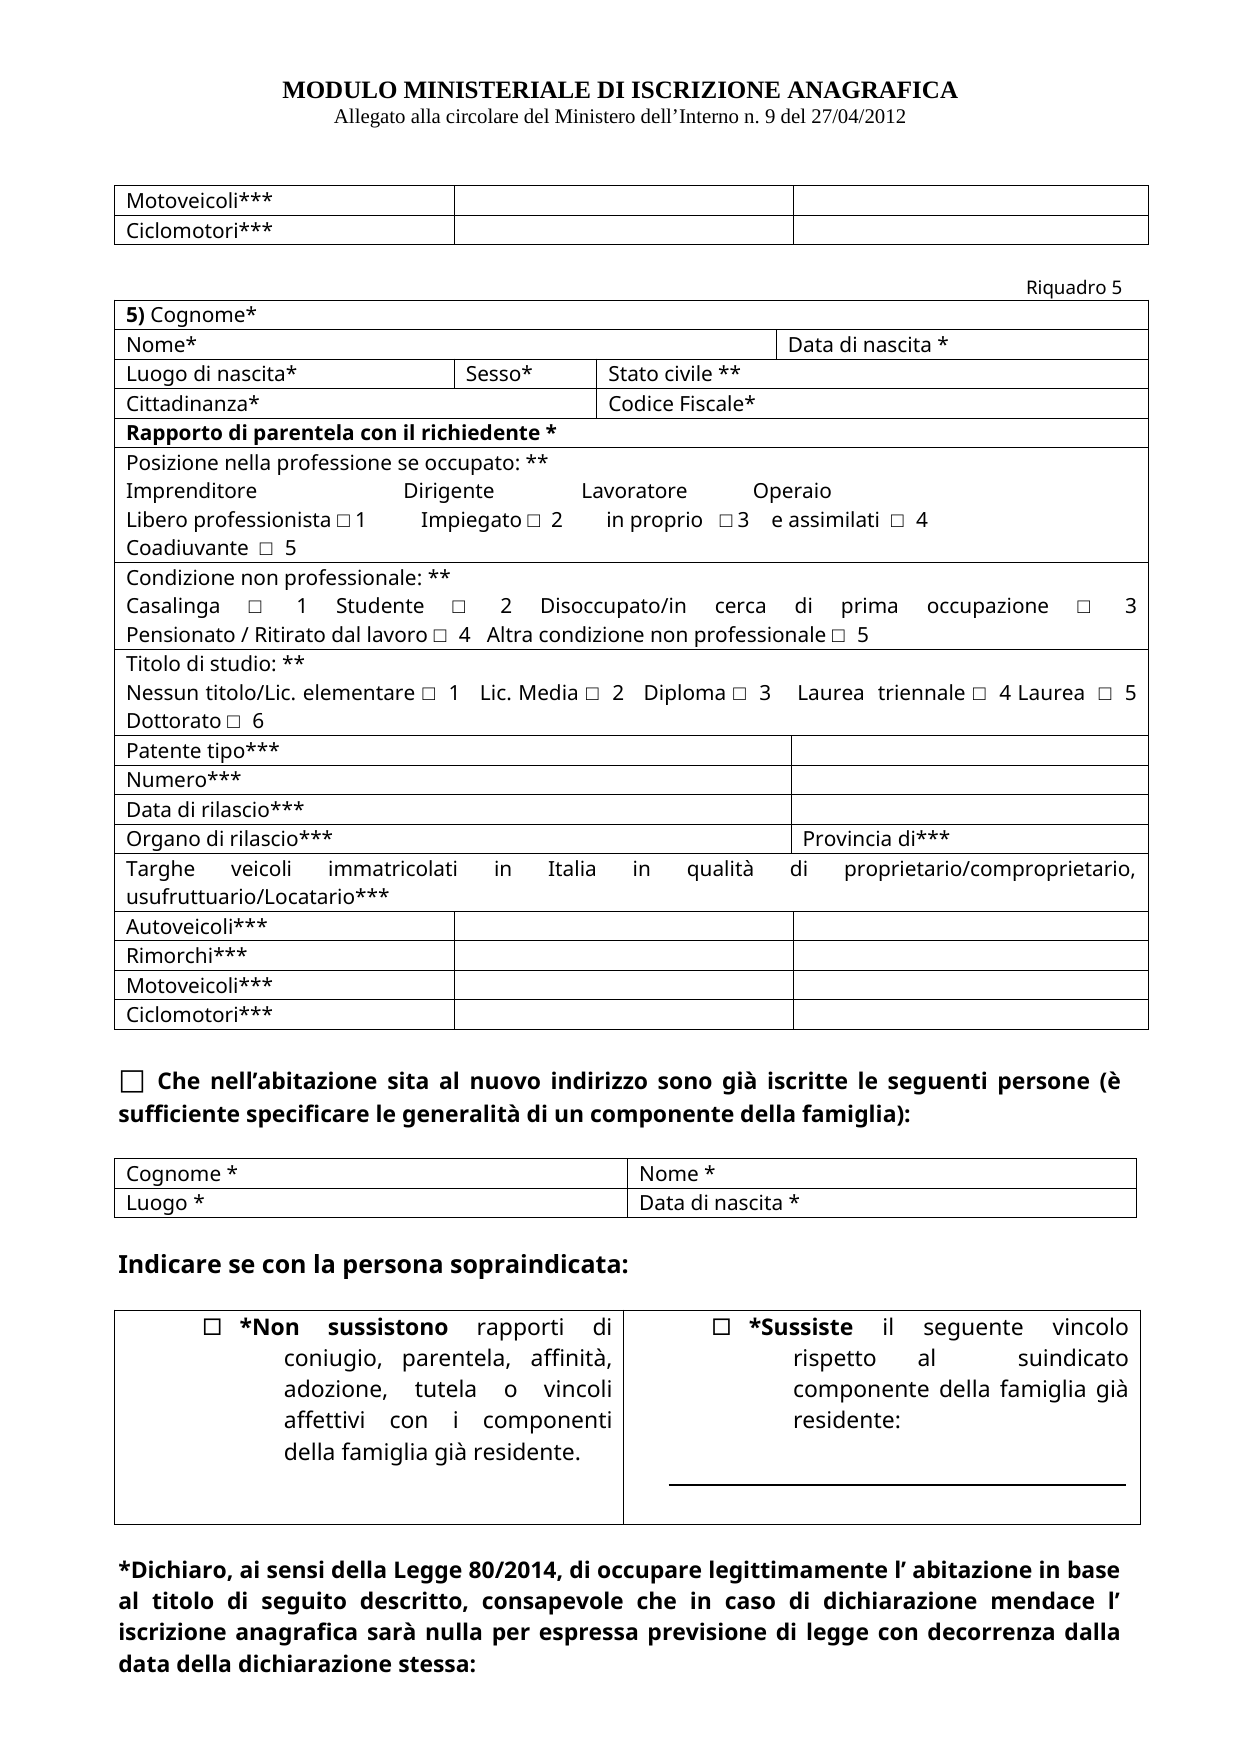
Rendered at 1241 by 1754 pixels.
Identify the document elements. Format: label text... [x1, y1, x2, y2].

table_cell Rimorchi*** [115, 941, 454, 970]
table_cell Cittadinanza* [115, 389, 596, 417]
table_cell Imprenditore Dirigente Lavoratore Operaio Libero professionista □ 1 Impiegato □ 2 in proprio □ 3 e assimilati □ 4 Coadiuvante □ 5 [115, 476, 1148, 562]
table_cell Nome* [115, 330, 776, 358]
text Riquadro 5 [118, 274, 1122, 299]
table_cell Motoveicoli*** [115, 186, 454, 215]
table_cell Codice Fiscale* [597, 389, 1148, 417]
table_cell Motoveicoli*** [115, 971, 454, 999]
text □ Che nell’abitazione sita al nuovo indirizzo sono già iscritte le seguenti persone (è sufficiente specificare le generalità di un componente della famiglia): [118, 1059, 1122, 1129]
table_cell Ciclomotori*** [115, 216, 454, 244]
table_cell [455, 216, 793, 244]
table_cell [455, 186, 793, 215]
table_cell [455, 941, 793, 970]
text *Dichiaro, ai sensi della Legge 80/2014, di occupare legittimamente l’ abitazione in base al titolo di seguito descritto, consapevole che in caso di dichiarazione mendace l’ iscrizione anagrafica sarà nulla per espressa previsione di legge con decorrenza dalla data della dichiarazione stessa: [118, 1554, 1122, 1679]
table_cell [792, 795, 1148, 823]
table_cell Nessun titolo/Lic. elementare □ 1 Lic. Media □ 2 Diploma □ 3 Laurea triennale □ 4 Laurea □ 5 Dottorato □ 6 [115, 678, 1148, 735]
table_cell [794, 912, 1148, 940]
table_cell [794, 941, 1148, 970]
table_header *Non sussistono rapporti di coniugio, parentela, affinità, adozione, tutela o vincoli affettivi con i componenti della famiglia già residente. [115, 1311, 623, 1524]
text Indicare se con la persona sopraindicata: [118, 1247, 1122, 1281]
table_cell Luogo * [115, 1189, 627, 1217]
table_cell Sesso* [455, 360, 596, 388]
table_cell Patente tipo*** [115, 736, 791, 764]
table_cell Provincia di*** [792, 825, 1148, 853]
table_cell [794, 186, 1148, 215]
table_cell Autoveicoli*** [115, 912, 454, 940]
table_cell [794, 216, 1148, 244]
table_cell [792, 736, 1148, 764]
table_cell Data di nascita * [777, 330, 1148, 358]
table_cell [455, 1000, 793, 1029]
table_cell Posizione nella professione se occupato: ** [115, 448, 1148, 476]
table_cell [794, 1000, 1148, 1029]
table_cell Organo di rilascio*** [115, 825, 791, 853]
table_cell Titolo di studio: ** [115, 650, 1148, 678]
table_cell Condizione non professionale: ** Casalinga □ 1 Studente □ 2 Disoccupato/in cerca di prima occupazione □ 3 Pensionato / Ritirato dal lavoro □ 4 Altra condizione non professionale □ 5 [115, 563, 1148, 648]
table_header Cognome * [115, 1159, 627, 1187]
table_cell [792, 766, 1148, 794]
table_cell Ciclomotori*** [115, 1000, 454, 1029]
table_cell Numero*** [115, 766, 791, 794]
table_cell Data di nascita * [628, 1189, 1136, 1217]
table_header Nome * [628, 1159, 1136, 1187]
table_cell Stato civile ** [597, 360, 1148, 388]
table_header 5) Cognome* [115, 301, 1148, 329]
table_cell [455, 912, 793, 940]
table_header *Sussiste il seguente vincolo rispetto al suindicato componente della famiglia già residente: [624, 1311, 1140, 1524]
table_cell Rapporto di parentela con il richiedente * [115, 419, 1148, 447]
table_cell [794, 971, 1148, 999]
table_cell Data di rilascio*** [115, 795, 791, 823]
table_cell Luogo di nascita* [115, 360, 454, 388]
table_cell Targhe veicoli immatricolati in Italia in qualità di proprietario/comproprietario, usufruttuario/Locatario*** [115, 854, 1148, 911]
table_cell [455, 971, 793, 999]
